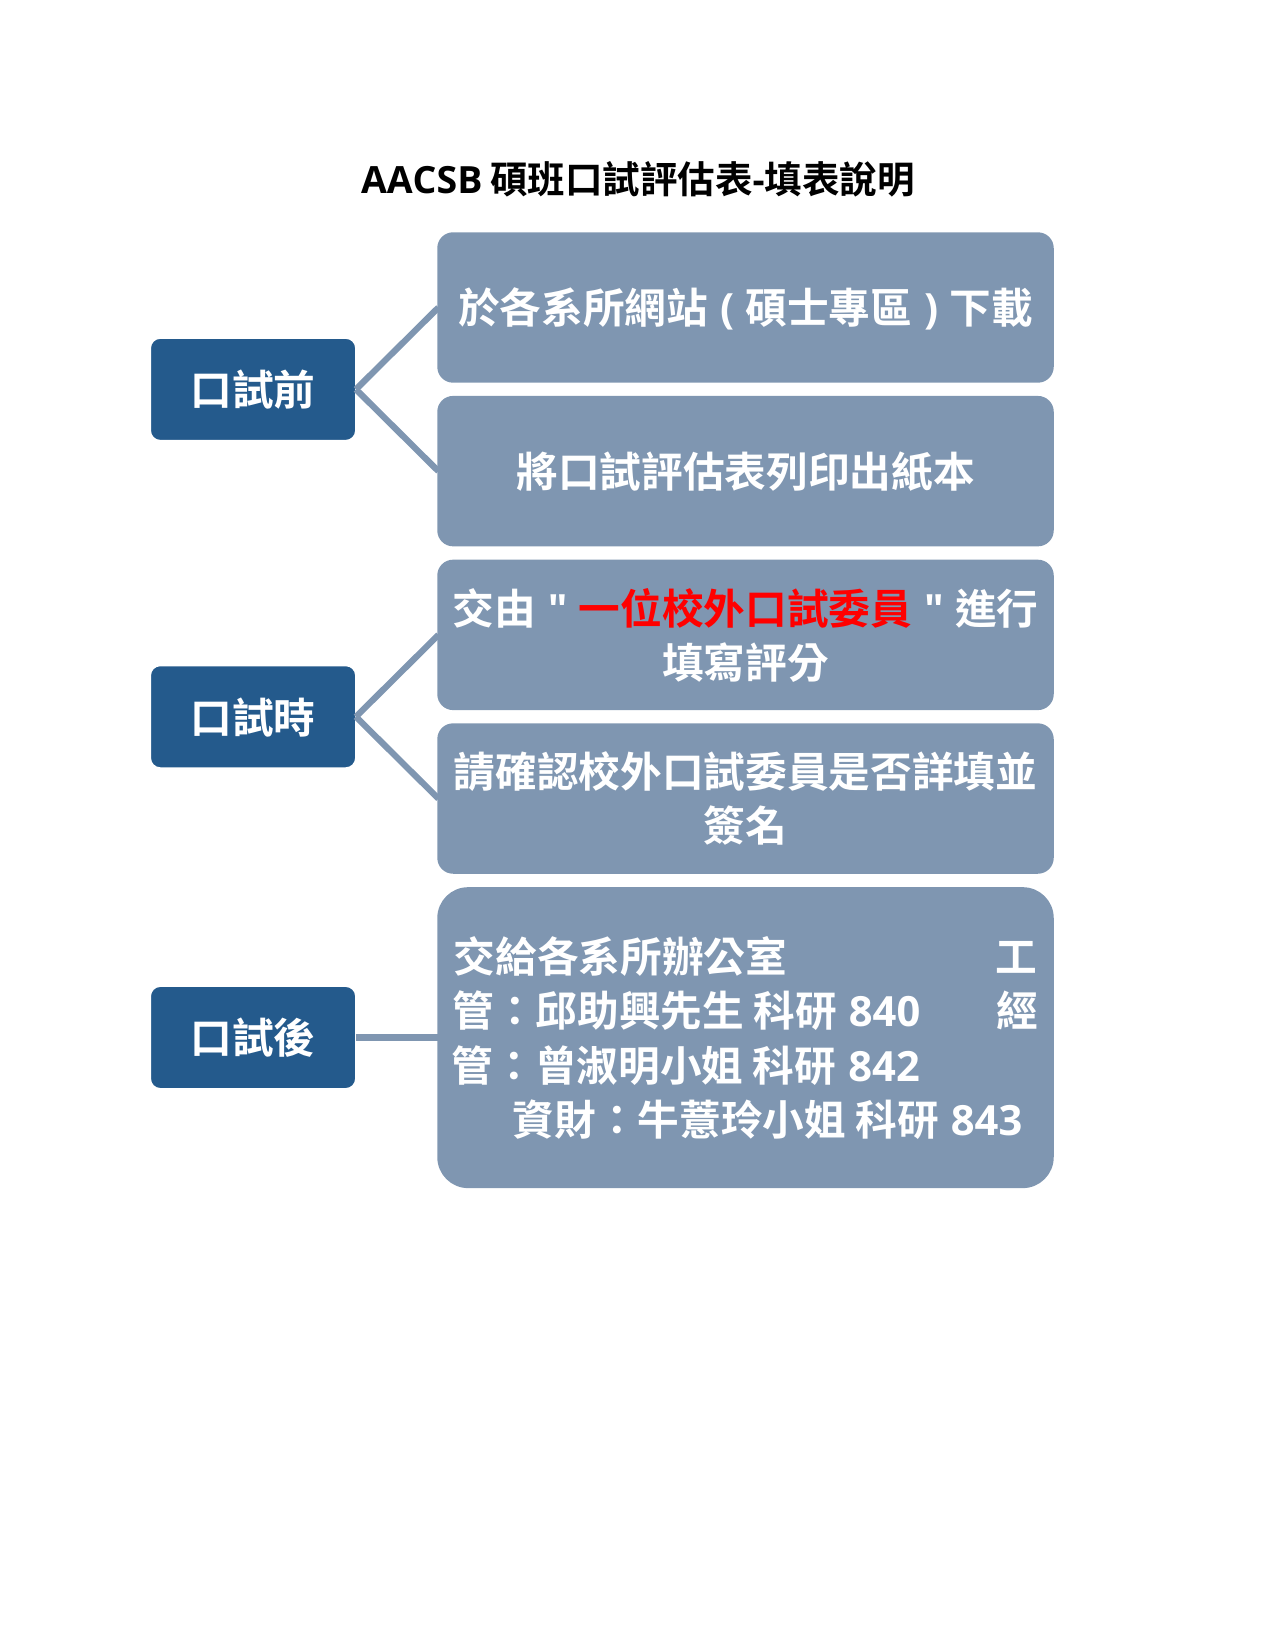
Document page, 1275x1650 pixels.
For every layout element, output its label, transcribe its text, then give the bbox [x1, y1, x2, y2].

text AACSB碩班口試評估表-填表說明 [150, 150, 1125, 204]
